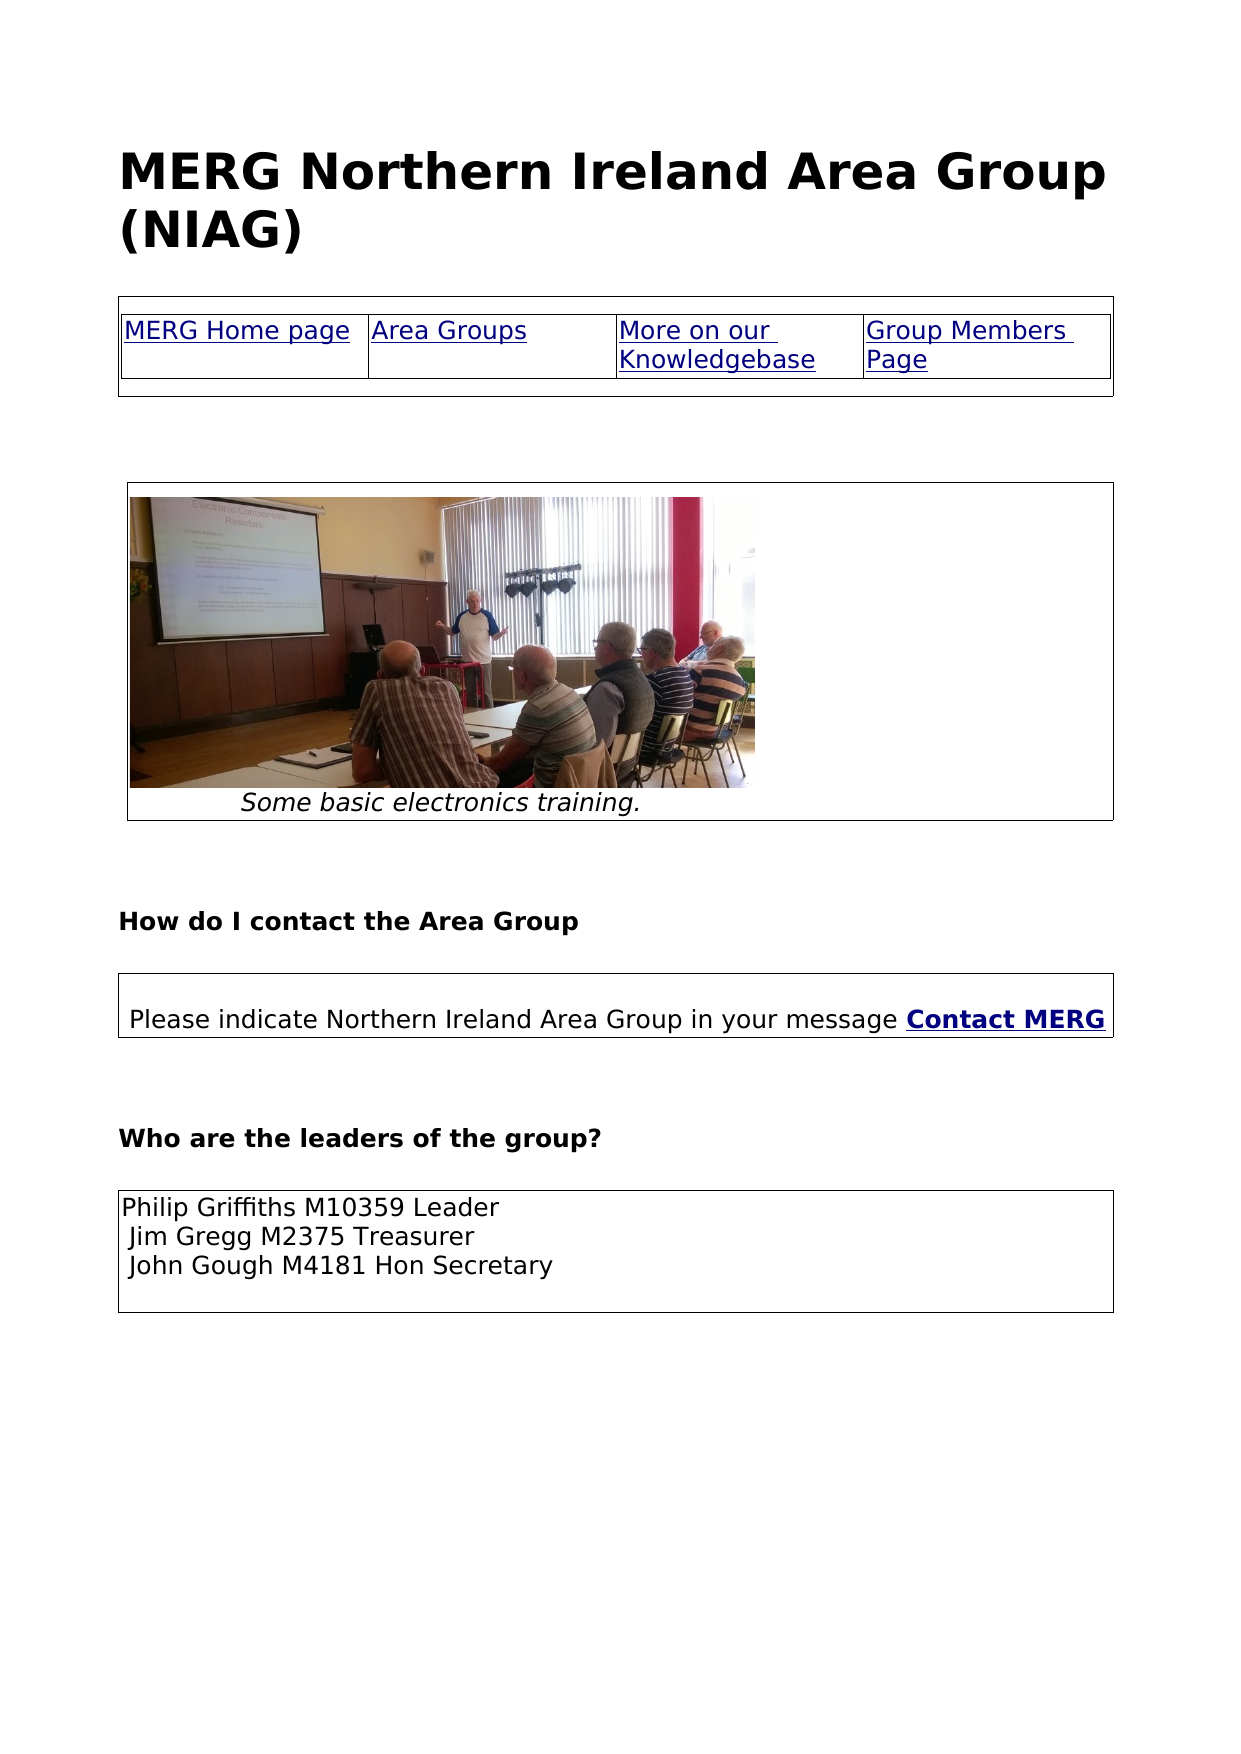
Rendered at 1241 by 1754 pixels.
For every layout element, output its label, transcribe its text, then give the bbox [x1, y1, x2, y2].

subtitle MERG Northern Ireland Area Group (NIAG) [118, 143, 1122, 259]
table_header [128, 483, 1113, 820]
picture [129, 497, 755, 788]
subtitle Who are the leaders of the group? [118, 1124, 1122, 1153]
table_header Philip Griffiths M10359 Leader Jim Gregg M2375 Treasurer John Gough M4181 Hon Secretary [119, 1191, 1113, 1312]
table_header [119, 297, 1113, 396]
table_header More on our Knowledgebase [617, 315, 863, 378]
table_header Group Members Page [864, 315, 1110, 378]
subtitle How do I contact the Area Group [118, 907, 1122, 936]
table_header Please indicate Northern Ireland Area Group in your message Contact MERG [119, 974, 1113, 1037]
table_header MERG Home page [122, 315, 368, 378]
table_header Area Groups [369, 315, 616, 378]
